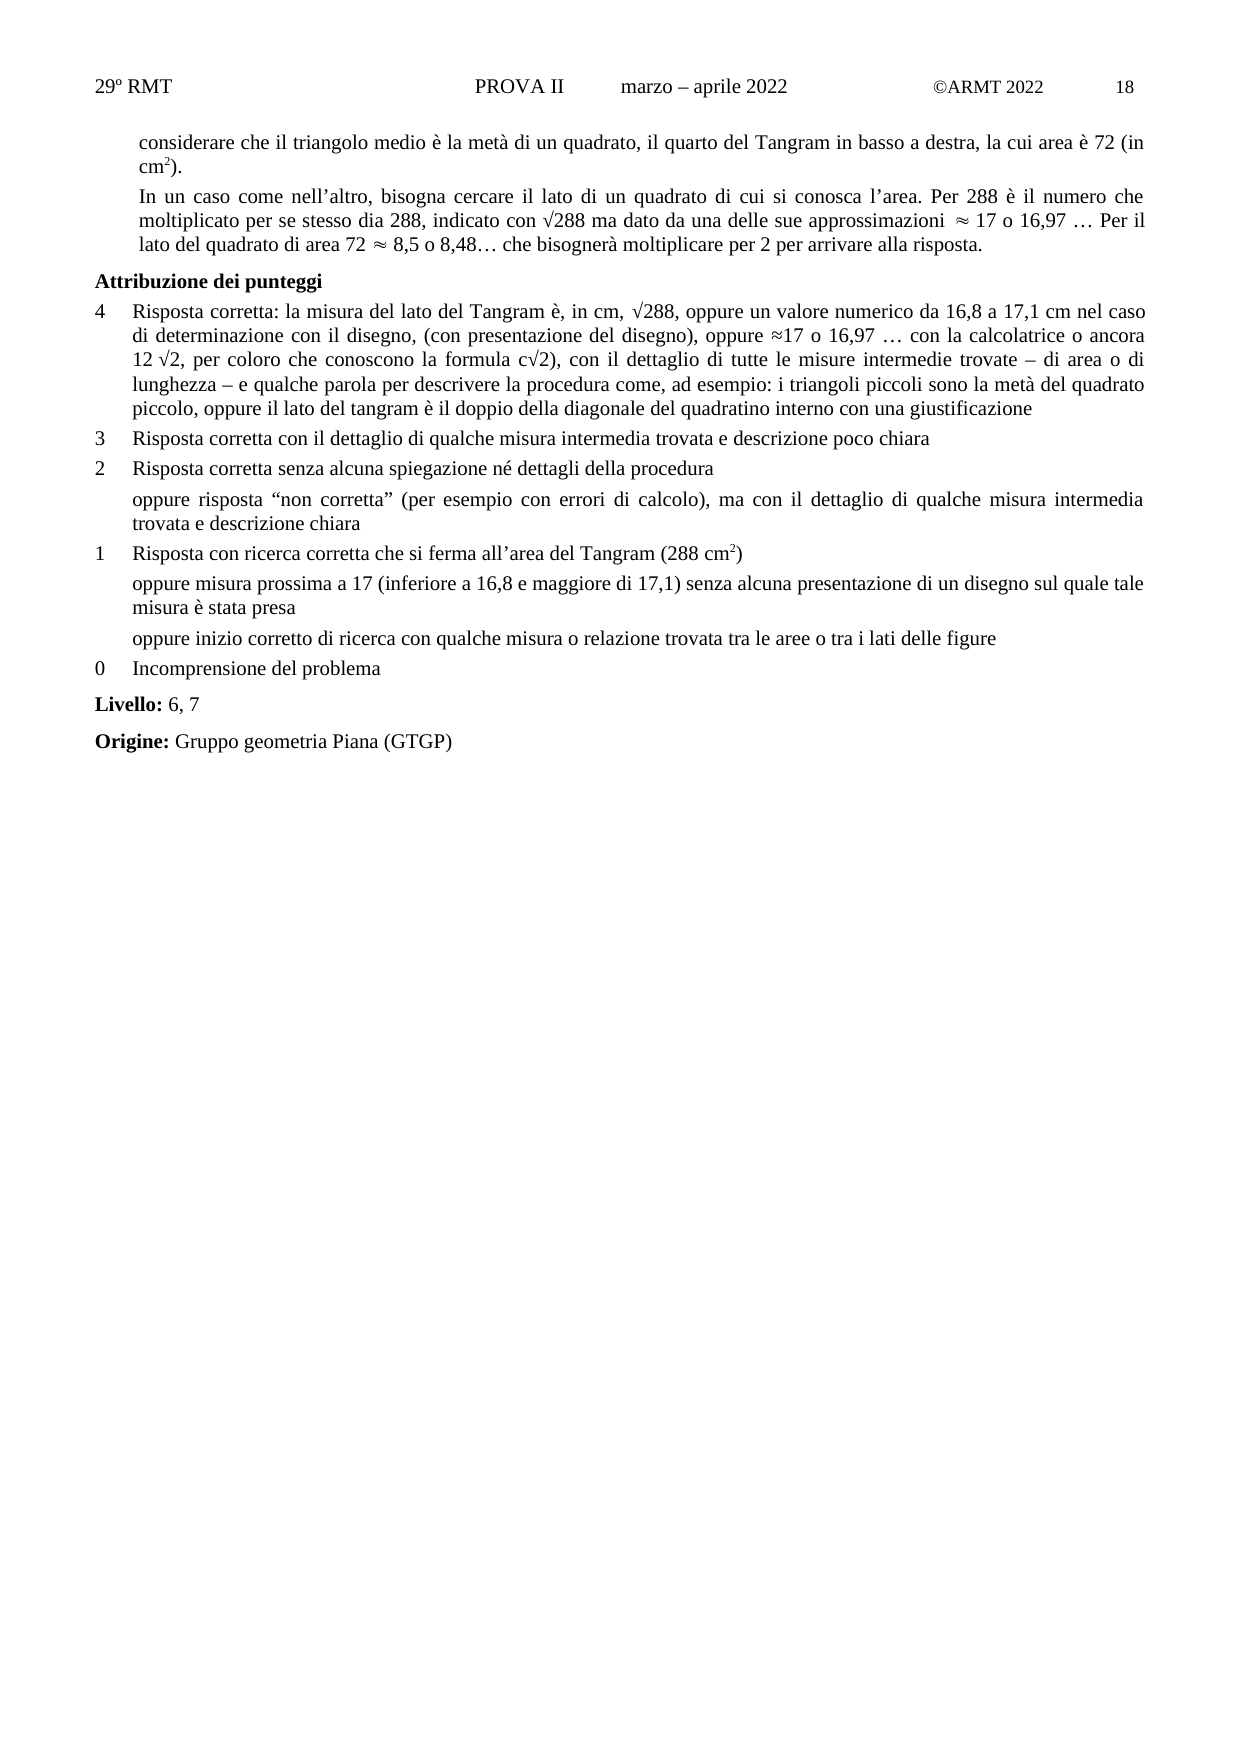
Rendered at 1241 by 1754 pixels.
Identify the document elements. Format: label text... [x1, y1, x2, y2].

text In un caso come nell’altro, bisogna cercare il lato di un quadrato di cui si conosca l’area. Per 288 è il numero che moltiplicato per se stesso dia 288, indicato con √288 ma dato da una delle sue approssimazioni  17 o 16,97 … Per il lato del quadrato di area 72  8,5 o 8,48… che bisognerà moltiplicare per 2 per arrivare alla risposta. [94, 184, 1146, 256]
text 0 Incomprensione del problema [94, 656, 1146, 680]
text considerare che il triangolo medio è la metà di un quadrato, il quarto del Tangram in basso a destra, la cui area è 72 (in cm2). [94, 130, 1146, 178]
text oppure risposta “non corretta” (per esempio con errori di calcolo), ma con il dettaglio di qualche misura intermedia trovata e descrizione chiara [94, 486, 1146, 534]
text oppure inizio corretto di ricerca con qualche misura o relazione trovata tra le aree o tra i lati delle figure [94, 626, 1146, 649]
text Origine: Gruppo geometria Piana (GTGP) [94, 729, 1146, 753]
text 1 Risposta con ricerca corretta che si ferma all’area del Tangram (288 cm2) [94, 541, 1146, 565]
text Livello: 6, 7 [94, 692, 1146, 716]
text 4 Risposta corretta: la misura del lato del Tangram è, in cm, √288, oppure un valore numerico da 16,8 a 17,1 cm nel caso di determinazione con il disegno, (con presentazione del disegno), oppure ≈17 o 16,97 … con la calcolatrice o ancora 12 √2, per coloro che conoscono la formula c√2), con il dettaglio di tutte le misure intermedie trovate – di area o di lunghezza – e qualche parola per descrivere la procedura come, ad esempio: i triangoli piccoli sono la metà del quadrato piccolo, oppure il lato del tangram è il doppio della diagonale del quadratino interno con una giustificazione [94, 299, 1146, 419]
text oppure misura prossima a 17 (inferiore a 16,8 e maggiore di 17,1) senza alcuna presentazione di un disegno sul quale tale misura è stata presa [94, 571, 1146, 619]
text Attribuzione dei punteggi [94, 269, 1146, 293]
text 3 Risposta corretta con il dettaglio di qualche misura intermedia trovata e descrizione poco chiara [94, 426, 1146, 450]
text 2 Risposta corretta senza alcuna spiegazione né dettagli della procedura [94, 456, 1146, 480]
